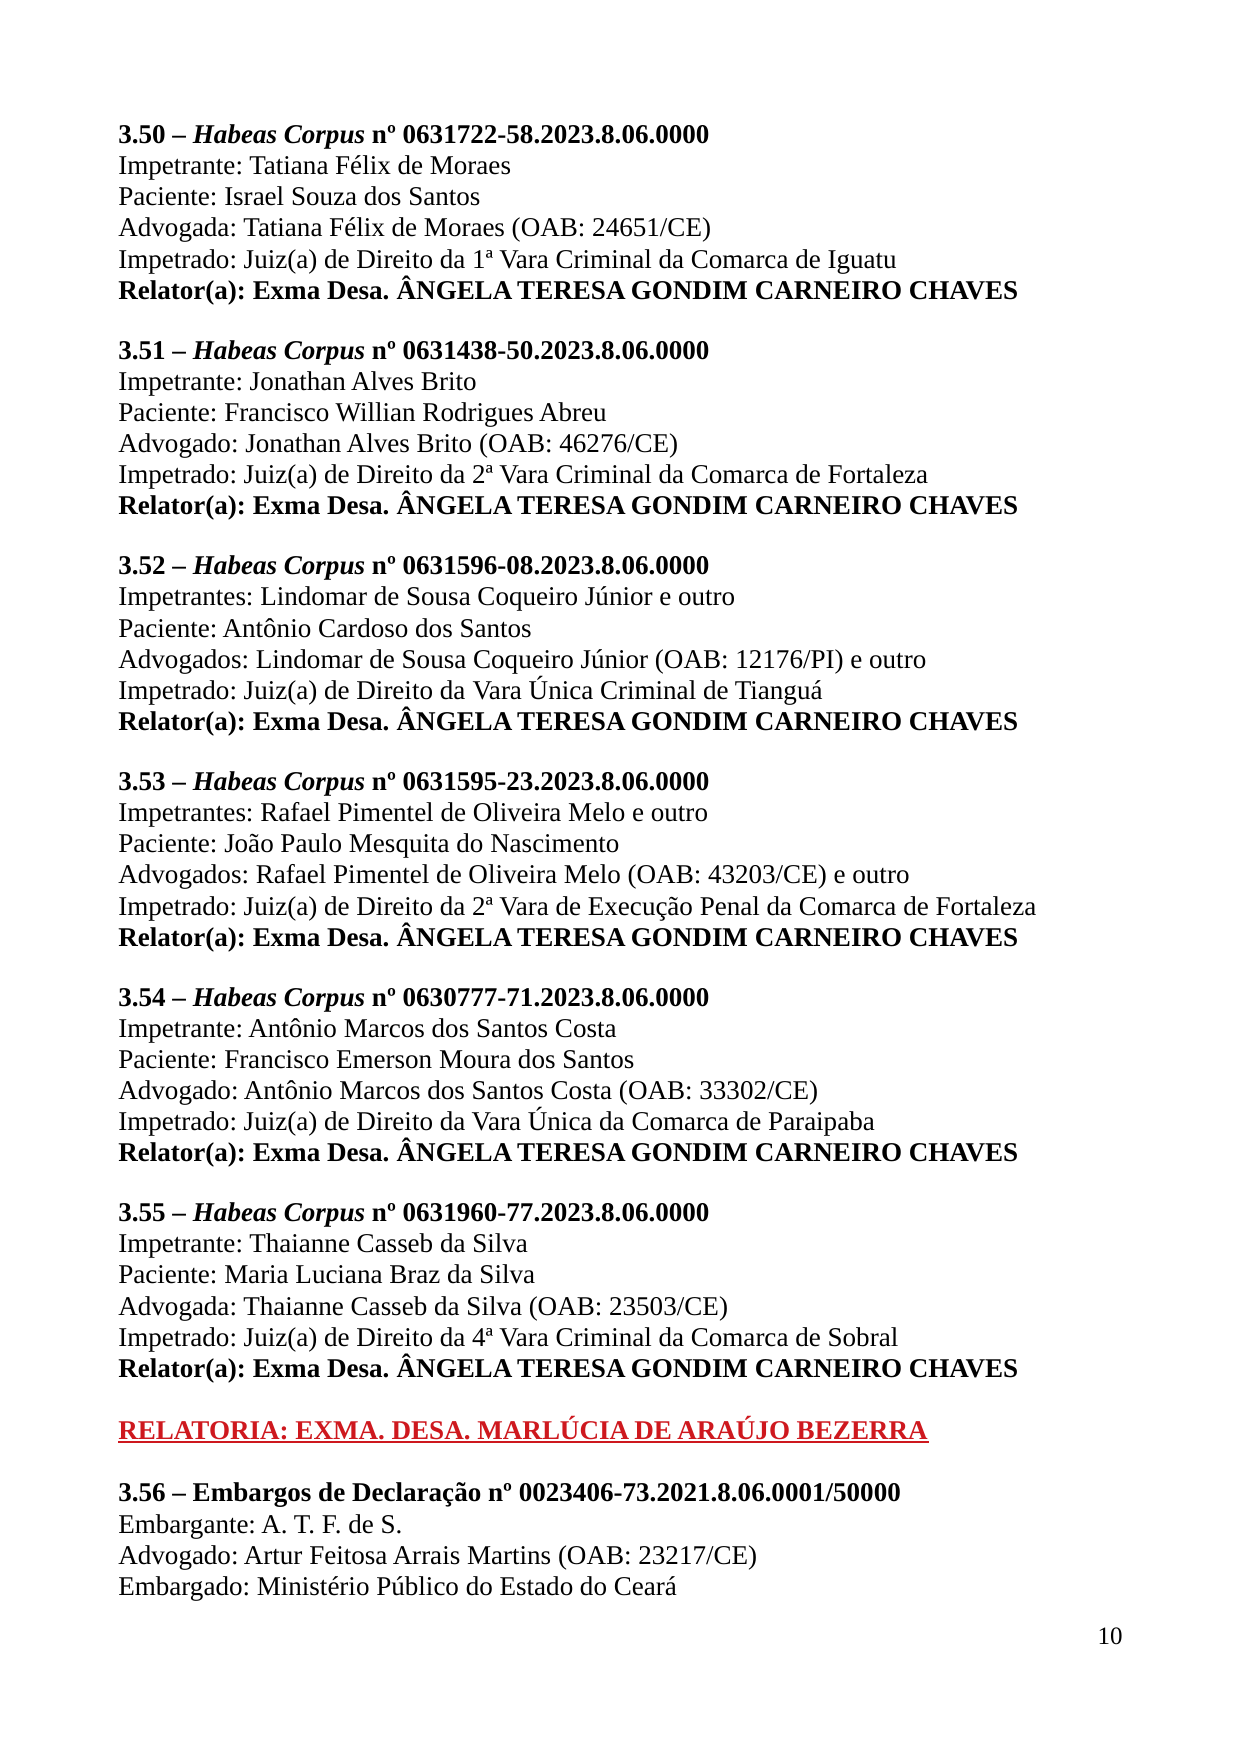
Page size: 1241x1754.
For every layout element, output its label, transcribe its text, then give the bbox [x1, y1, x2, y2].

text Impetrado: Juiz(a) de Direito da 2ª Vara Criminal da Comarca de Fortaleza [118, 458, 1122, 489]
text Advogada: Thaianne Casseb da Silva (OAB: 23503/CE) [118, 1290, 1122, 1321]
text Paciente: Israel Souza dos Santos [118, 180, 1122, 212]
text Advogada: Tatiana Félix de Moraes (OAB: 24651/CE) [118, 212, 1122, 243]
text Advogado: Artur Feitosa Arrais Martins (OAB: 23217/CE) [118, 1539, 1122, 1570]
text Impetrado: Juiz(a) de Direito da 1ª Vara Criminal da Comarca de Iguatu [118, 243, 1122, 274]
text Impetrantes: Rafael Pimentel de Oliveira Melo e outro [118, 796, 1122, 827]
text Paciente: Francisco Emerson Moura dos Santos [118, 1043, 1122, 1074]
text Impetrante: Jonathan Alves Brito [118, 365, 1122, 396]
text 3.54 – Habeas Corpus nº 0630777-71.2023.8.06.0000 [118, 981, 1122, 1012]
text Embargante: A. T. F. de S. [118, 1508, 1122, 1539]
text Paciente: Francisco Willian Rodrigues Abreu [118, 396, 1122, 427]
text Impetrado: Juiz(a) de Direito da Vara Única Criminal de Tianguá [118, 674, 1122, 705]
text Relator(a): Exma Desa. ÂNGELA TERESA GONDIM CARNEIRO CHAVES [118, 1136, 1122, 1167]
text Impetrantes: Lindomar de Sousa Coqueiro Júnior e outro [118, 581, 1122, 612]
text Impetrado: Juiz(a) de Direito da 2ª Vara de Execução Penal da Comarca de Fortaleza [118, 889, 1122, 921]
text 3.55 – Habeas Corpus nº 0631960-77.2023.8.06.0000 [118, 1196, 1122, 1227]
text Impetrado: Juiz(a) de Direito da Vara Única da Comarca de Paraipaba [118, 1105, 1122, 1136]
text Relator(a): Exma Desa. ÂNGELA TERESA GONDIM CARNEIRO CHAVES [118, 705, 1122, 736]
text Relator(a): Exma Desa. ÂNGELA TERESA GONDIM CARNEIRO CHAVES [118, 921, 1122, 952]
text Embargado: Ministério Público do Estado do Ceará [118, 1570, 1122, 1601]
text 3.52 – Habeas Corpus nº 0631596-08.2023.8.06.0000 [118, 549, 1122, 581]
text Advogados: Lindomar de Sousa Coqueiro Júnior (OAB: 12176/PI) e outro [118, 643, 1122, 674]
text Impetrante: Antônio Marcos dos Santos Costa [118, 1012, 1122, 1043]
text Paciente: João Paulo Mesquita do Nascimento [118, 827, 1122, 858]
text 3.50 – Habeas Corpus nº 0631722-58.2023.8.06.0000 [118, 118, 1122, 149]
text Impetrante: Tatiana Félix de Moraes [118, 149, 1122, 180]
text Advogado: Jonathan Alves Brito (OAB: 46276/CE) [118, 427, 1122, 458]
text Impetrado: Juiz(a) de Direito da 4ª Vara Criminal da Comarca de Sobral [118, 1321, 1122, 1352]
text 3.51 – Habeas Corpus nº 0631438-50.2023.8.06.0000 [118, 334, 1122, 365]
text Paciente: Maria Luciana Braz da Silva [118, 1258, 1122, 1290]
text Relator(a): Exma Desa. ÂNGELA TERESA GONDIM CARNEIRO CHAVES [118, 1352, 1122, 1383]
text Advogados: Rafael Pimentel de Oliveira Melo (OAB: 43203/CE) e outro [118, 858, 1122, 889]
text Impetrante: Thaianne Casseb da Silva [118, 1227, 1122, 1258]
text RELATORIA: EXMA. DESA. MARLÚCIA DE ARAÚJO BEZERRA [118, 1414, 1122, 1445]
text 3.53 – Habeas Corpus nº 0631595-23.2023.8.06.0000 [118, 765, 1122, 796]
text Advogado: Antônio Marcos dos Santos Costa (OAB: 33302/CE) [118, 1074, 1122, 1105]
text 3.56 – Embargos de Declaração nº 0023406-73.2021.8.06.0001/50000 [118, 1477, 1122, 1508]
text Relator(a): Exma Desa. ÂNGELA TERESA GONDIM CARNEIRO CHAVES [118, 274, 1122, 305]
text Paciente: Antônio Cardoso dos Santos [118, 612, 1122, 643]
text Relator(a): Exma Desa. ÂNGELA TERESA GONDIM CARNEIRO CHAVES [118, 489, 1122, 521]
